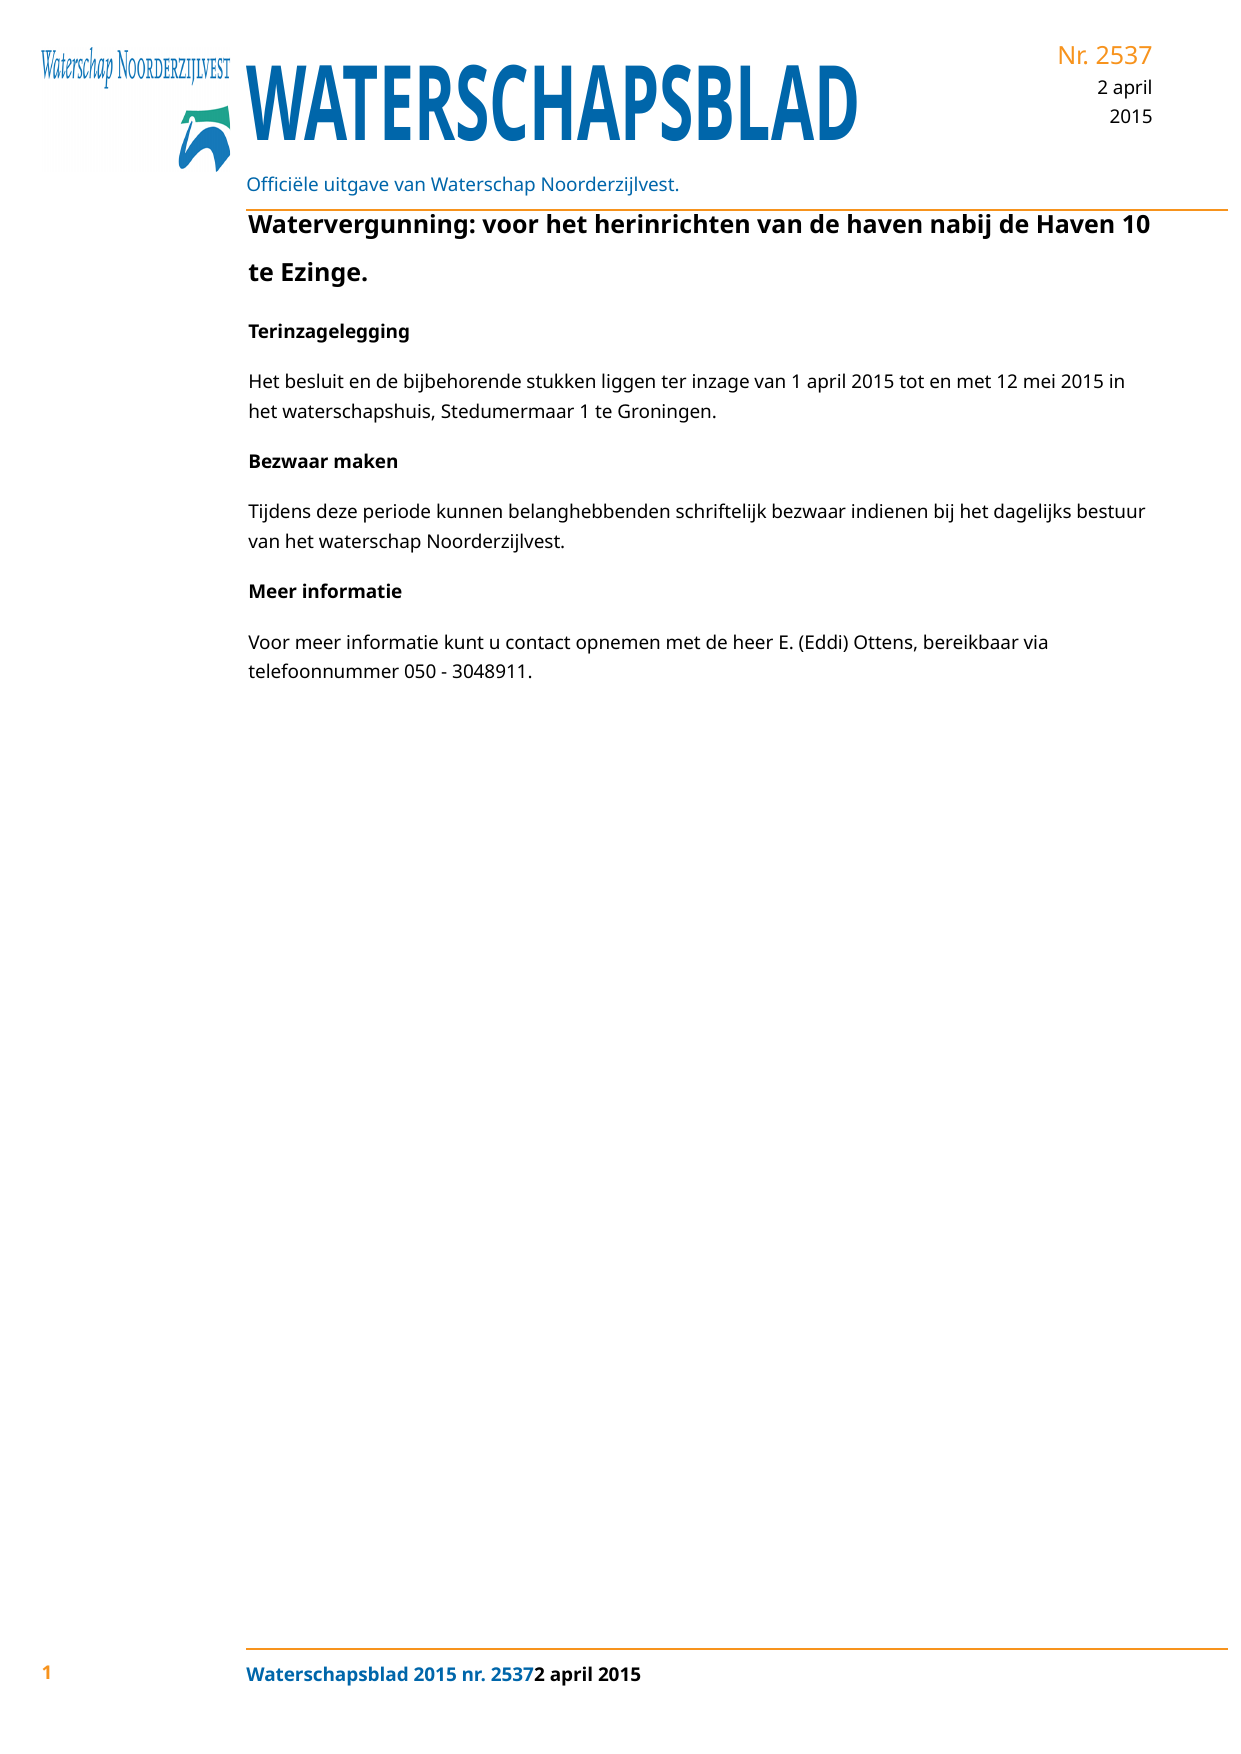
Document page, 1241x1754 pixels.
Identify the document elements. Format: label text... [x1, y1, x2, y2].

text Tijdens deze periode kunnen belanghebbenden schriftelijk bezwaar indienen bij het dagelijks bestuur van het waterschap Noorderzijlvest. [248, 499, 1152, 554]
text Bezwaar maken [248, 448, 1152, 474]
text Meer informatie [248, 579, 1152, 604]
text Voor meer informatie kunt u contact opnemen met de heer E. (Eddi) Ottens, bereikbaar via telefoonnummer 050 - 3048911. [248, 629, 1152, 684]
text Het besluit en de bijbehorende stukken liggen ter inzage van 1 april 2015 tot en met 12 mei 2015 in het waterschapshuis, Stedumermaar 1 te Groningen. [248, 368, 1152, 424]
picture [41, 47, 231, 172]
text Terinzagelegging [248, 318, 1152, 344]
text Watervergunning: voor het herinrichten van de haven nabij de Haven 10 te Ezinge. [248, 211, 1152, 288]
